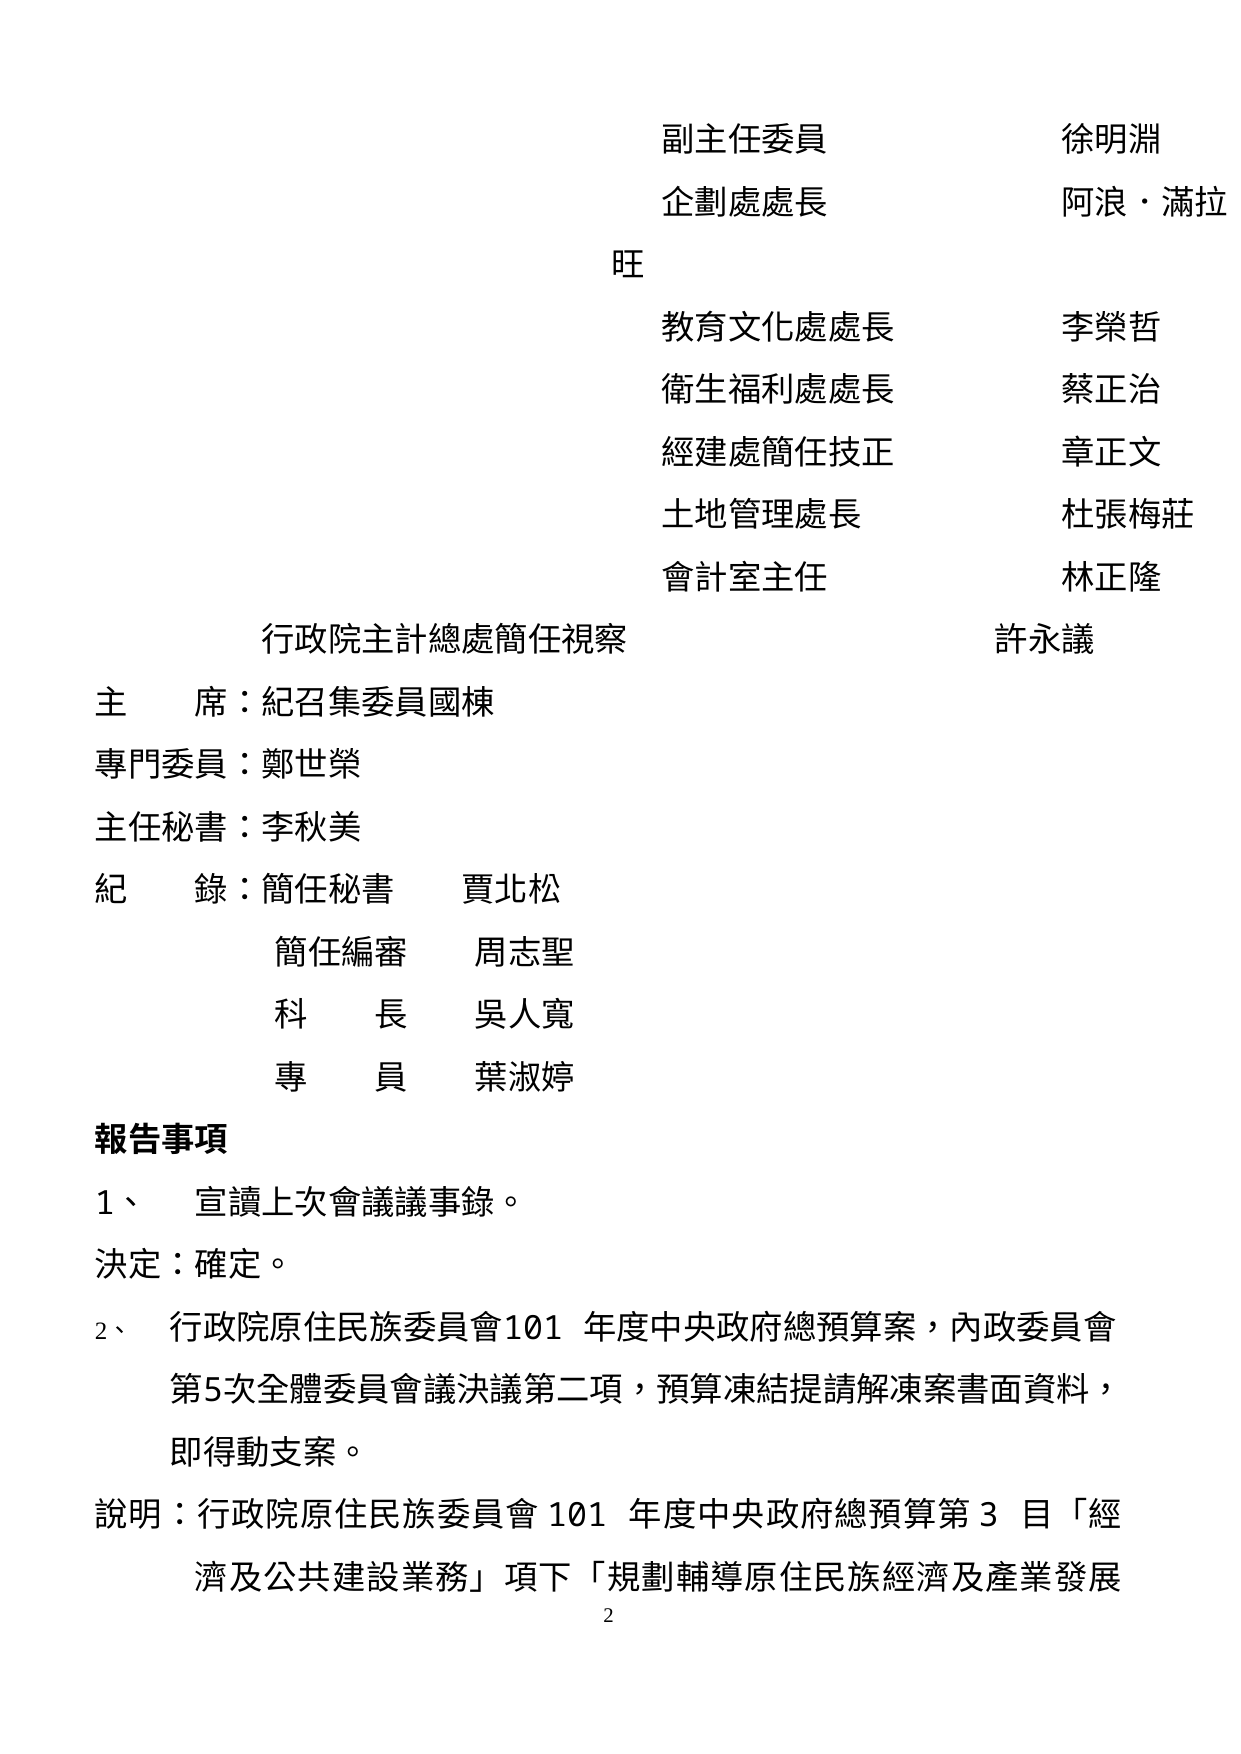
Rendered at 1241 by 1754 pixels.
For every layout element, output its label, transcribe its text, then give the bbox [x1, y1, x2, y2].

text 衛生福利處處長 蔡正治 [261, 346, 1202, 408]
text 決定：確定。 [94, 1221, 1107, 1283]
list 行政院原住民族委員會101 年度中央政府總預算案，內政委員會第5次全體委員會議決議第二項，預算凍結提請解凍案書面資料，即得動支案。 [94, 1283, 1122, 1471]
text 會計室主任 林正隆 [261, 533, 1202, 596]
text 教育文化處處長 李榮哲 [261, 283, 1202, 346]
text 說明：行政院原住民族委員會101 年度中央政府總預算第3 目「經濟及公共建設業務」項下「規劃輔導原住民族經濟及產業發展經費」編列「強化原住民產業推動辦公室功能及推動相關業務1,837 萬9,000 元」，較100 年度預算1,637 萬9,000 元，增列200 萬元。另「推展『台灣原住民族創業育成中心』及『台灣原住民產品拓銷據點』相關業務」101 年度預算2,000 萬元，較100 年度預算1,800 萬元，增列200 萬元。兩者均為委外辦理費用，功能雷同，且原住民族委員會另編列預算補助地方政府及民間團體辦理相關活動，為節省政府開支，上開委辦預算凍結200萬元，俟向立法院內政委員會提書面資料後，即得動支。 [94, 1471, 1122, 1596]
text 行政院主計總處簡任視察 許永議 [261, 596, 1202, 658]
text 專門委員：鄭世榮 [94, 721, 1234, 783]
list 宣讀上次會議議事錄。 [94, 1158, 1158, 1221]
text 報告事項 [94, 1096, 1107, 1158]
text 企劃處處長 阿浪．滿拉旺 [261, 158, 1240, 283]
text 土地管理處長 杜張梅莊 [261, 471, 1202, 533]
text 主 席：紀召集委員國棟 [94, 658, 1234, 721]
text 簡任編審 周志聖 [94, 908, 1234, 971]
text 經建處簡任技正 章正文 [261, 408, 1202, 471]
text 主任秘書：李秋美 [94, 783, 1234, 846]
text 紀 錄：簡任秘書 賈北松 [94, 846, 1234, 908]
text 專 員 葉淑婷 [94, 1033, 1234, 1096]
text 副主任委員 徐明淵 [261, 96, 1202, 158]
text 科 長 吳人寬 [94, 971, 1234, 1033]
